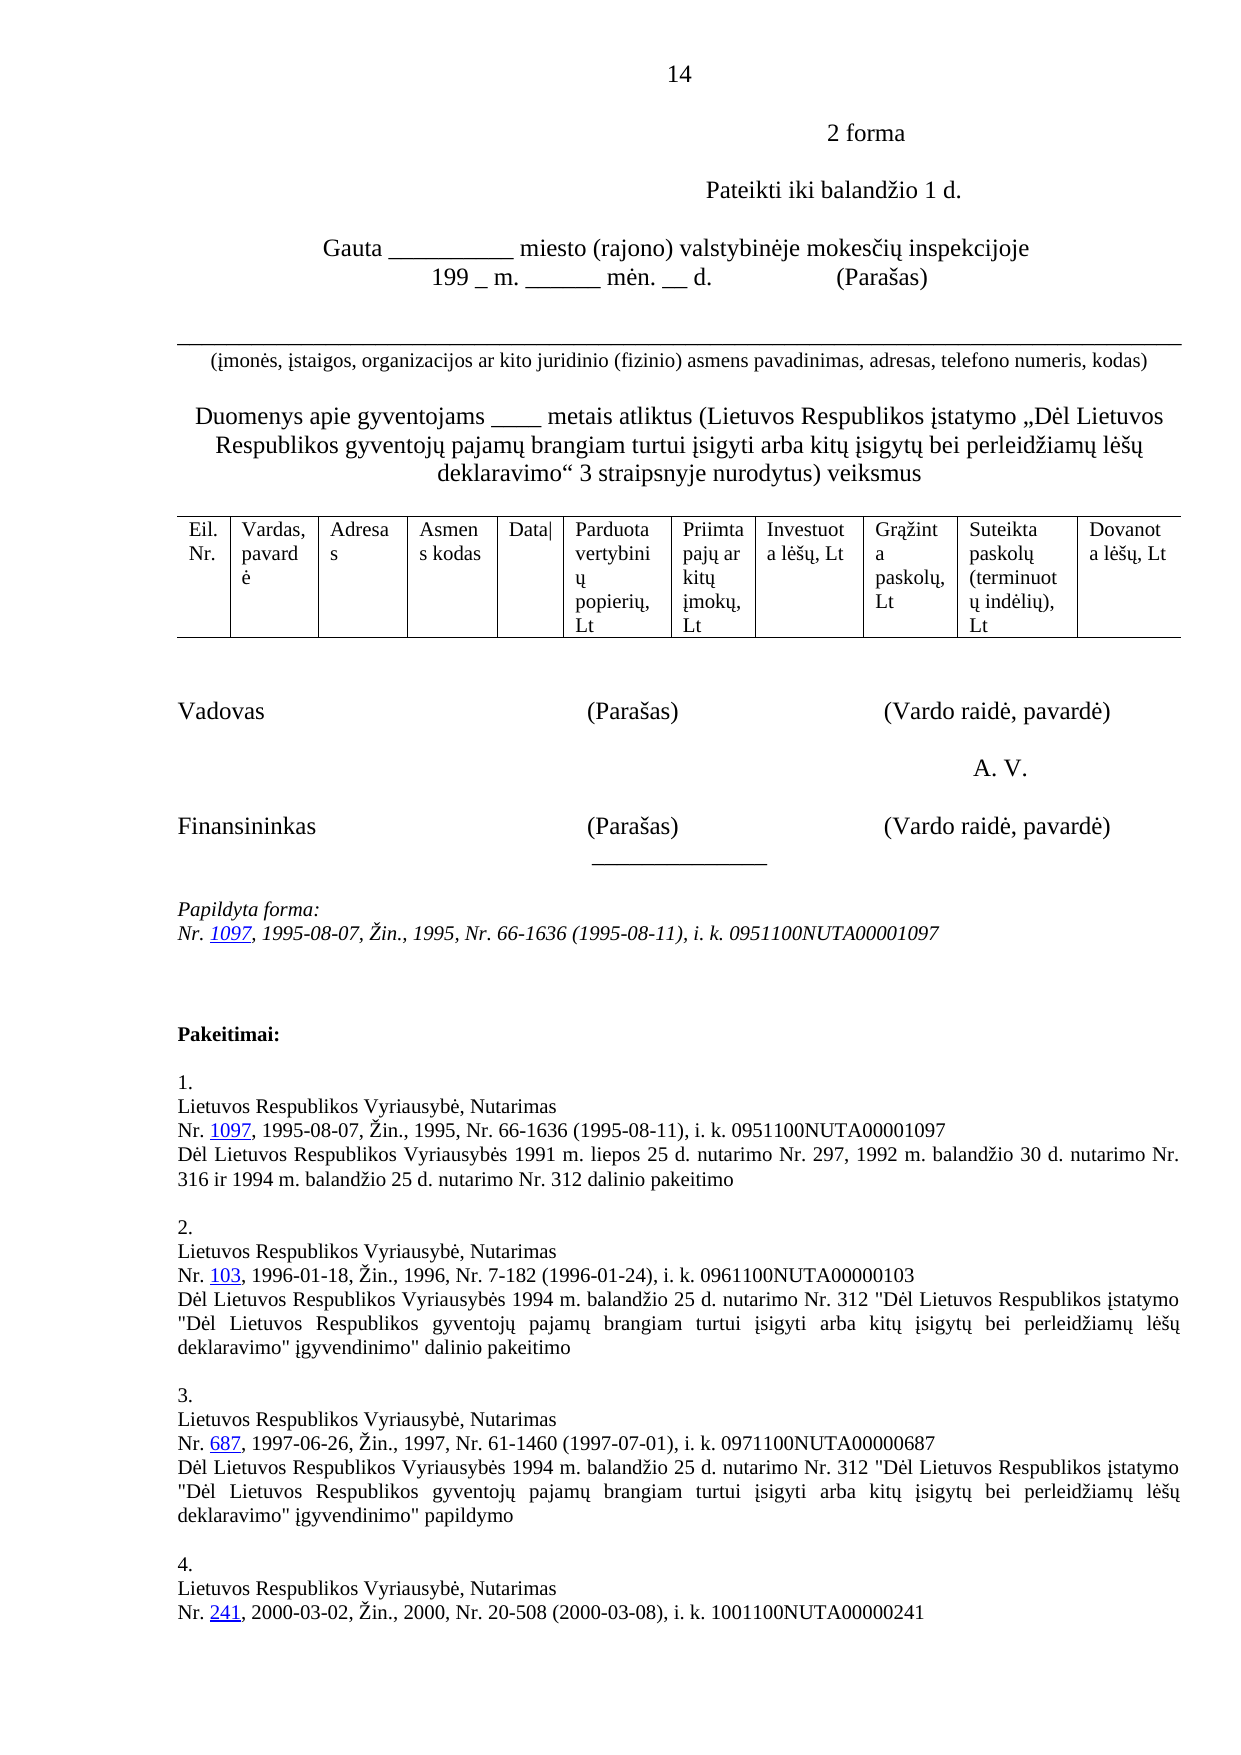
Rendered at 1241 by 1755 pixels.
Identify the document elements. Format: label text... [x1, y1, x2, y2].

text ______________ [177, 839, 1181, 868]
table_header Dovanota lėšų, Lt [1078, 517, 1181, 637]
text A. V. [177, 753, 1181, 782]
text Lietuvos Respublikos Vyriausybė, Nutarimas [177, 1239, 1181, 1263]
text Finansininkas (Parašas) (Vardo raidė, pavardė) [177, 811, 1181, 839]
table_header Data| [498, 517, 563, 637]
text Lietuvos Respublikos Vyriausybė, Nutarimas [177, 1094, 1181, 1118]
text Dėl Lietuvos Respublikos Vyriausybės 1991 m. liepos 25 d. nutarimo Nr. 297, 1992 m. balandžio 30 d. nutarimo Nr. 316 ir 1994 m. balandžio 25 d. nutarimo Nr. 312 dalinio pakeitimo [177, 1142, 1181, 1191]
text Nr. 241, 2000-03-02, Žin., 2000, Nr. 20-508 (2000-03-08), i. k. 1001100NUTA00000241 [177, 1599, 1181, 1624]
text Pateikti iki balandžio 1 d. [177, 176, 1181, 204]
table_header Priimta pajų ar kitų įmokų, Lt [672, 517, 755, 637]
text (įmonės, įstaigos, organizacijos ar kito juridinio (fizinio) asmens pavadinimas, adresas, telefono numeris, kodas) [177, 348, 1181, 372]
text 2 forma [827, 118, 1181, 147]
table_header Eil. Nr. [177, 517, 230, 637]
text Nr. 1097, 1995-08-07, Žin., 1995, Nr. 66-1636 (1995-08-11), i. k. 0951100NUTA00001097 [177, 1118, 1181, 1142]
text Dėl Lietuvos Respublikos Vyriausybės 1994 m. balandžio 25 d. nutarimo Nr. 312 "Dėl Lietuvos Respublikos įstatymo "Dėl Lietuvos Respublikos gyventojų pajamų brangiam turtui įsigyti arba kitų įsigytų bei perleidžiamų lėšų deklaravimo" įgyvendinimo" papildymo [177, 1455, 1181, 1527]
text Lietuvos Respublikos Vyriausybė, Nutarimas [177, 1407, 1181, 1431]
table_header Vardas, pavardė [231, 517, 318, 637]
text 199 _ m. ______ mėn. __ d. (Parašas) [177, 262, 1181, 291]
text Nr. 103, 1996-01-18, Žin., 1996, Nr. 7-182 (1996-01-24), i. k. 0961100NUTA00000103 [177, 1263, 1181, 1287]
text Lietuvos Respublikos Vyriausybė, Nutarimas [177, 1576, 1181, 1599]
text Vadovas (Parašas) (Vardo raidė, pavardė) [177, 696, 1181, 724]
table_header Investuota lėšų, Lt [756, 517, 863, 637]
text 2. [177, 1214, 1181, 1239]
text Papildyta forma: [177, 897, 1181, 921]
text 3. [177, 1383, 1181, 1407]
table_header Suteikta paskolų (terminuotų indėlių), Lt [958, 517, 1077, 637]
table_header Grąžinta paskolų, Lt [864, 517, 957, 637]
table_header Asmens kodas [408, 517, 497, 637]
text Dėl Lietuvos Respublikos Vyriausybės 1994 m. balandžio 25 d. nutarimo Nr. 312 "Dėl Lietuvos Respublikos įstatymo "Dėl Lietuvos Respublikos gyventojų pajamų brangiam turtui įsigyti arba kitų įsigytų bei perleidžiamų lėšų deklaravimo" įgyvendinimo" dalinio pakeitimo [177, 1287, 1181, 1359]
text Gauta __________ miesto (rajono) valstybinėje mokesčių inspekcijoje [177, 233, 1181, 262]
text Duomenys apie gyventojams ____ metais atliktus (Lietuvos Respublikos įstatymo „Dėl Lietuvos Respublikos gyventojų pajamų brangiam turtui įsigyti arba kitų įsigytų bei perleidžiamų lėšų deklaravimo“ 3 straipsnyje nurodytus) veiksmus [177, 401, 1181, 487]
text Pakeitimai: [177, 1022, 1181, 1046]
text Nr. 1097, 1995-08-07, Žin., 1995, Nr. 66-1636 (1995-08-11), i. k. 0951100NUTA00001097 [177, 921, 1181, 945]
table_header Adresas [319, 517, 407, 637]
text 4. [177, 1551, 1181, 1576]
text Nr. 687, 1997-06-26, Žin., 1997, Nr. 61-1460 (1997-07-01), i. k. 0971100NUTA00000687 [177, 1431, 1181, 1455]
table_header Parduota vertybinių popierių, Lt [564, 517, 671, 637]
text 1. [177, 1070, 1181, 1094]
